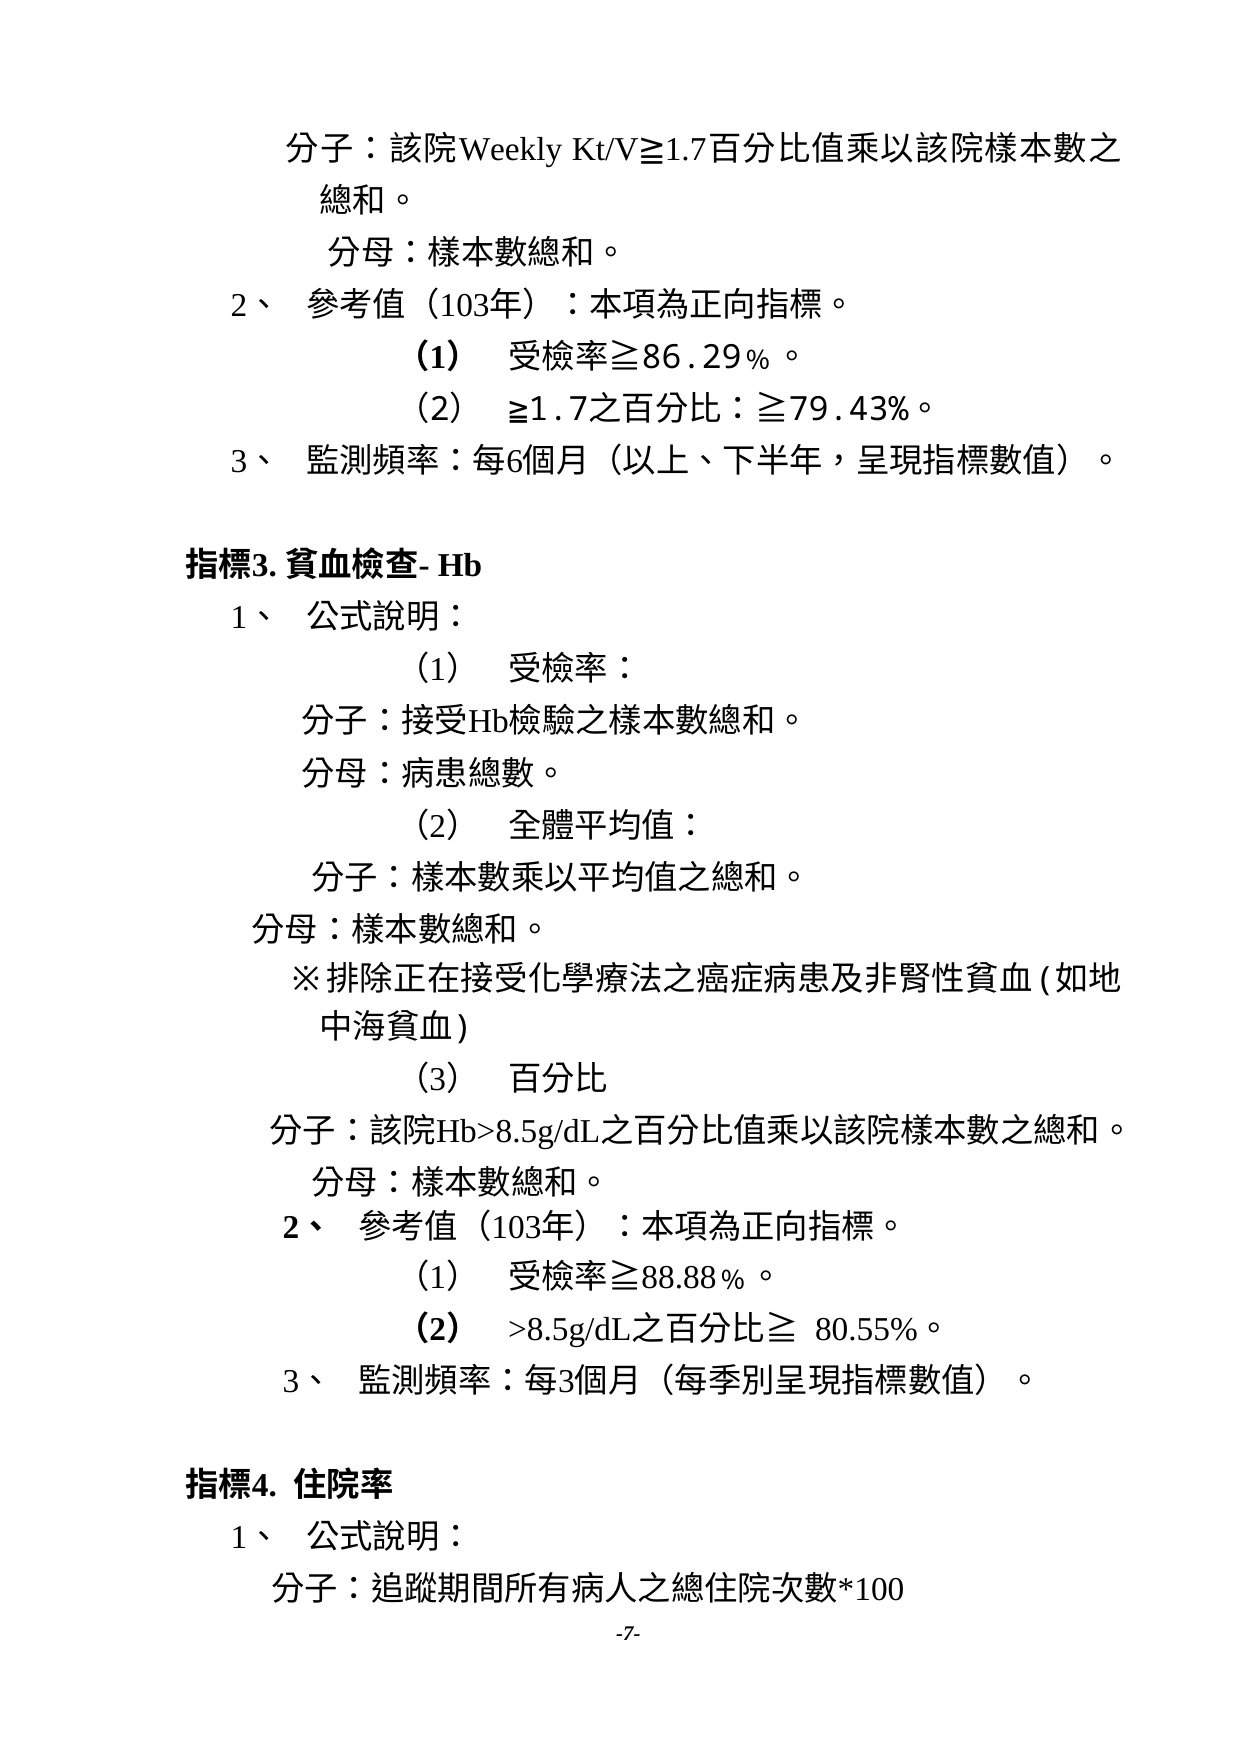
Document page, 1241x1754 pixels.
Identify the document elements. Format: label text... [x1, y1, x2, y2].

list 監測頻率：每6個月（以上、下半年，呈現指標數值）。 [230, 431, 1122, 483]
text 分子：該院Hb>8.5g/dL之百分比值乘以該院樣本數之總和。 [236, 1101, 1154, 1153]
list 公式說明： [230, 1507, 1122, 1559]
list 參考值（103年）：本項為正向指標。 [282, 1205, 1122, 1246]
list 受檢率≧88.88﹪。 [396, 1246, 1122, 1298]
text 分母：病患總數。 [234, 743, 1122, 795]
list 受檢率≧86.29﹪。 [396, 327, 1122, 379]
list 全體平均值： [396, 795, 1122, 847]
text 分子：樣本數乘以平均值之總和。 [161, 847, 1122, 899]
list 百分比 [396, 1048, 1122, 1101]
text 分母：樣本數總和。 [184, 899, 1122, 952]
text 分母：樣本數總和。 [161, 222, 1122, 274]
list 參考值（103年）：本項為正向指標。 [230, 274, 1122, 327]
list >8.5g/dL之百分比≧ 80.55%。 [396, 1298, 1122, 1351]
list 公式說明： [230, 587, 1122, 639]
text 分子：該院Weekly Kt/V≧1.7百分比值乘以該院樣本數之總和。 [236, 118, 1122, 222]
list ≧1.7之百分比：≧79.43%。 [396, 379, 1122, 431]
list 受檢率： [396, 639, 1122, 691]
text 分子：接受Hb檢驗之樣本數總和。 [234, 691, 1122, 743]
list 監測頻率：每3個月（每季別呈現指標數值）。 [282, 1351, 1122, 1403]
text 指標3. 貧血檢查- Hb [146, 535, 1122, 587]
text 指標4. 住院率 [146, 1455, 1122, 1507]
text ※排除正在接受化學療法之癌症病患及非腎性貧血(如地中海貧血) [286, 952, 1122, 1048]
text 分子：追蹤期間所有病人之總住院次數*100 [136, 1559, 1122, 1611]
text 分母：樣本數總和。 [311, 1153, 1122, 1205]
